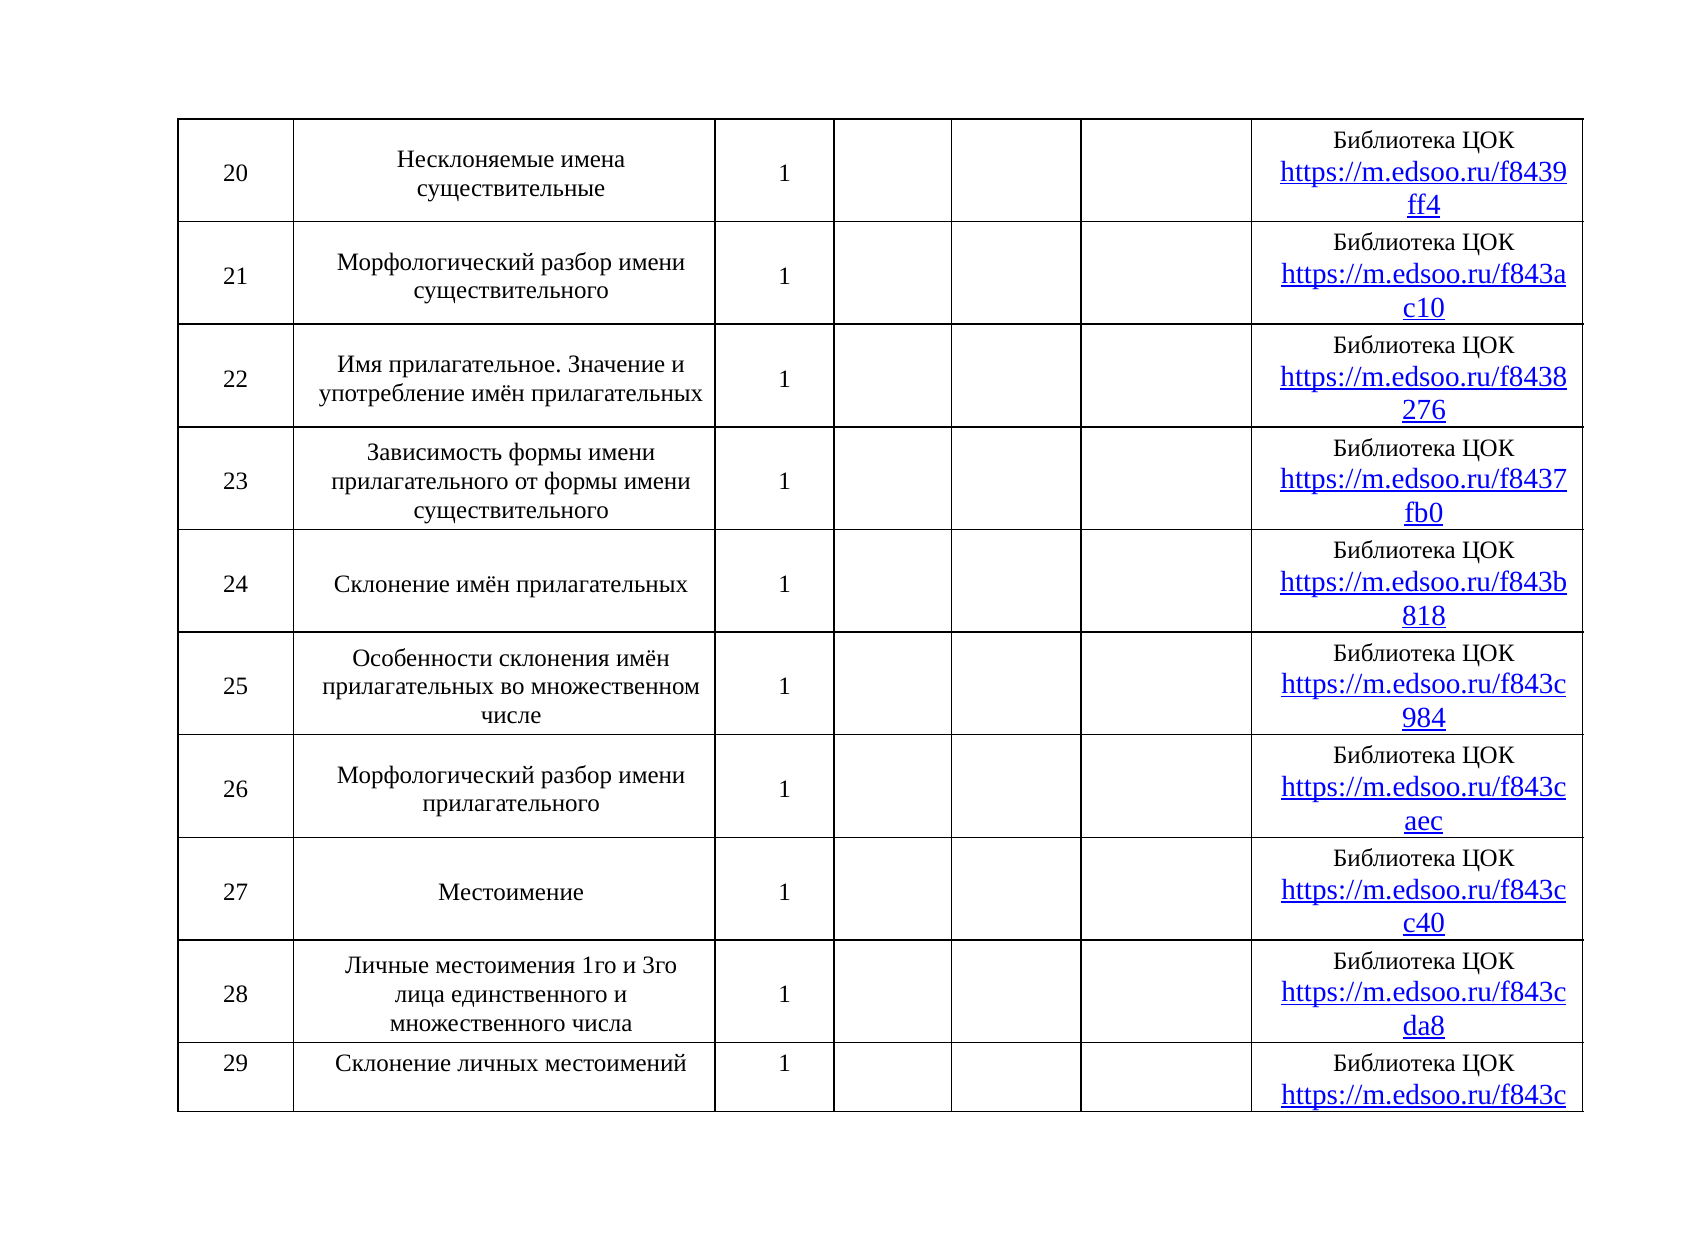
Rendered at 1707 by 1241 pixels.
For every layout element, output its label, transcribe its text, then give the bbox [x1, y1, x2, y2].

table_cell 25 [179, 633, 293, 734]
table_cell [1082, 428, 1251, 528]
table_cell [952, 428, 1080, 528]
table_cell Библиотека ЦОК https://m.edsoo.ru/f843caec [1252, 735, 1582, 836]
table_cell [835, 941, 951, 1042]
table_cell [1082, 838, 1251, 939]
table_cell [1082, 325, 1251, 426]
table_cell Морфологический разбор имени существительного [294, 222, 714, 323]
table_cell 1 [716, 838, 833, 939]
table_cell Библиотека ЦОК https://m.edsoo.ru/f8438276 [1252, 325, 1582, 426]
table_cell 1 [716, 530, 833, 631]
table_cell [835, 1043, 951, 1111]
table_cell [835, 120, 951, 221]
table_cell Библиотека ЦОК https://m.edsoo.ru/f843c [1252, 1043, 1582, 1111]
table_cell Личные местоимения 1­го и 3­го лица единственного и множественного числа [294, 941, 714, 1042]
table_cell Местоимение [294, 838, 714, 939]
table_cell [1082, 941, 1251, 1042]
table_cell [1082, 1043, 1251, 1111]
table_cell [952, 530, 1080, 631]
table_cell Склонение личных местоимений [294, 1043, 714, 1111]
table_cell [835, 838, 951, 939]
table_cell Склонение имён прилагательных [294, 530, 714, 631]
table_cell [1082, 222, 1251, 323]
table_cell [952, 735, 1080, 836]
table_cell Зависимость формы имени прилагательного от формы имени существительного [294, 428, 714, 528]
table_cell [1082, 735, 1251, 836]
table_cell [835, 735, 951, 836]
table_cell 1 [716, 325, 833, 426]
table_cell 20 [179, 120, 293, 221]
table_cell 23 [179, 428, 293, 528]
table_cell [835, 222, 951, 323]
table_cell Библиотека ЦОК https://m.edsoo.ru/f843cc40 [1252, 838, 1582, 939]
table_cell Имя прилагательное. Значение и употребление имён прилагательных [294, 325, 714, 426]
table_cell 1 [716, 1043, 833, 1111]
table_cell Несклоняемые имена существительные [294, 120, 714, 221]
table_cell [1082, 120, 1251, 221]
table_cell Библиотека ЦОК https://m.edsoo.ru/f843b818 [1252, 530, 1582, 631]
table_cell Библиотека ЦОК https://m.edsoo.ru/f843c984 [1252, 633, 1582, 734]
table_cell [835, 325, 951, 426]
table_cell 29 [179, 1043, 293, 1111]
table_cell 1 [716, 222, 833, 323]
table_cell [835, 428, 951, 528]
table_cell [1082, 530, 1251, 631]
table_cell [835, 633, 951, 734]
table_cell Библиотека ЦОК https://m.edsoo.ru/f843cda8 [1252, 941, 1582, 1042]
table_cell 26 [179, 735, 293, 836]
table_cell [952, 941, 1080, 1042]
table_cell 28 [179, 941, 293, 1042]
table_cell 21 [179, 222, 293, 323]
table_cell [952, 633, 1080, 734]
table_cell Особенности склонения имён прилагательных во множественном числе [294, 633, 714, 734]
table_cell Библиотека ЦОК https://m.edsoo.ru/f8437fb0 [1252, 428, 1582, 528]
table_cell 1 [716, 735, 833, 836]
table_cell [952, 325, 1080, 426]
table_cell 1 [716, 633, 833, 734]
table_cell [952, 1043, 1080, 1111]
table_cell [952, 222, 1080, 323]
table_cell [1082, 633, 1251, 734]
table_cell 27 [179, 838, 293, 939]
table_cell [952, 120, 1080, 221]
table_cell 1 [716, 120, 833, 221]
table_cell 24 [179, 530, 293, 631]
table_cell 22 [179, 325, 293, 426]
table_cell 1 [716, 428, 833, 528]
table_cell 1 [716, 941, 833, 1042]
table_cell Библиотека ЦОК https://m.edsoo.ru/f8439ff4 [1252, 120, 1582, 221]
table_cell Морфологический разбор имени прилагательного [294, 735, 714, 836]
table_cell [952, 838, 1080, 939]
table_cell [835, 530, 951, 631]
table_cell Библиотека ЦОК https://m.edsoo.ru/f843ac10 [1252, 222, 1582, 323]
